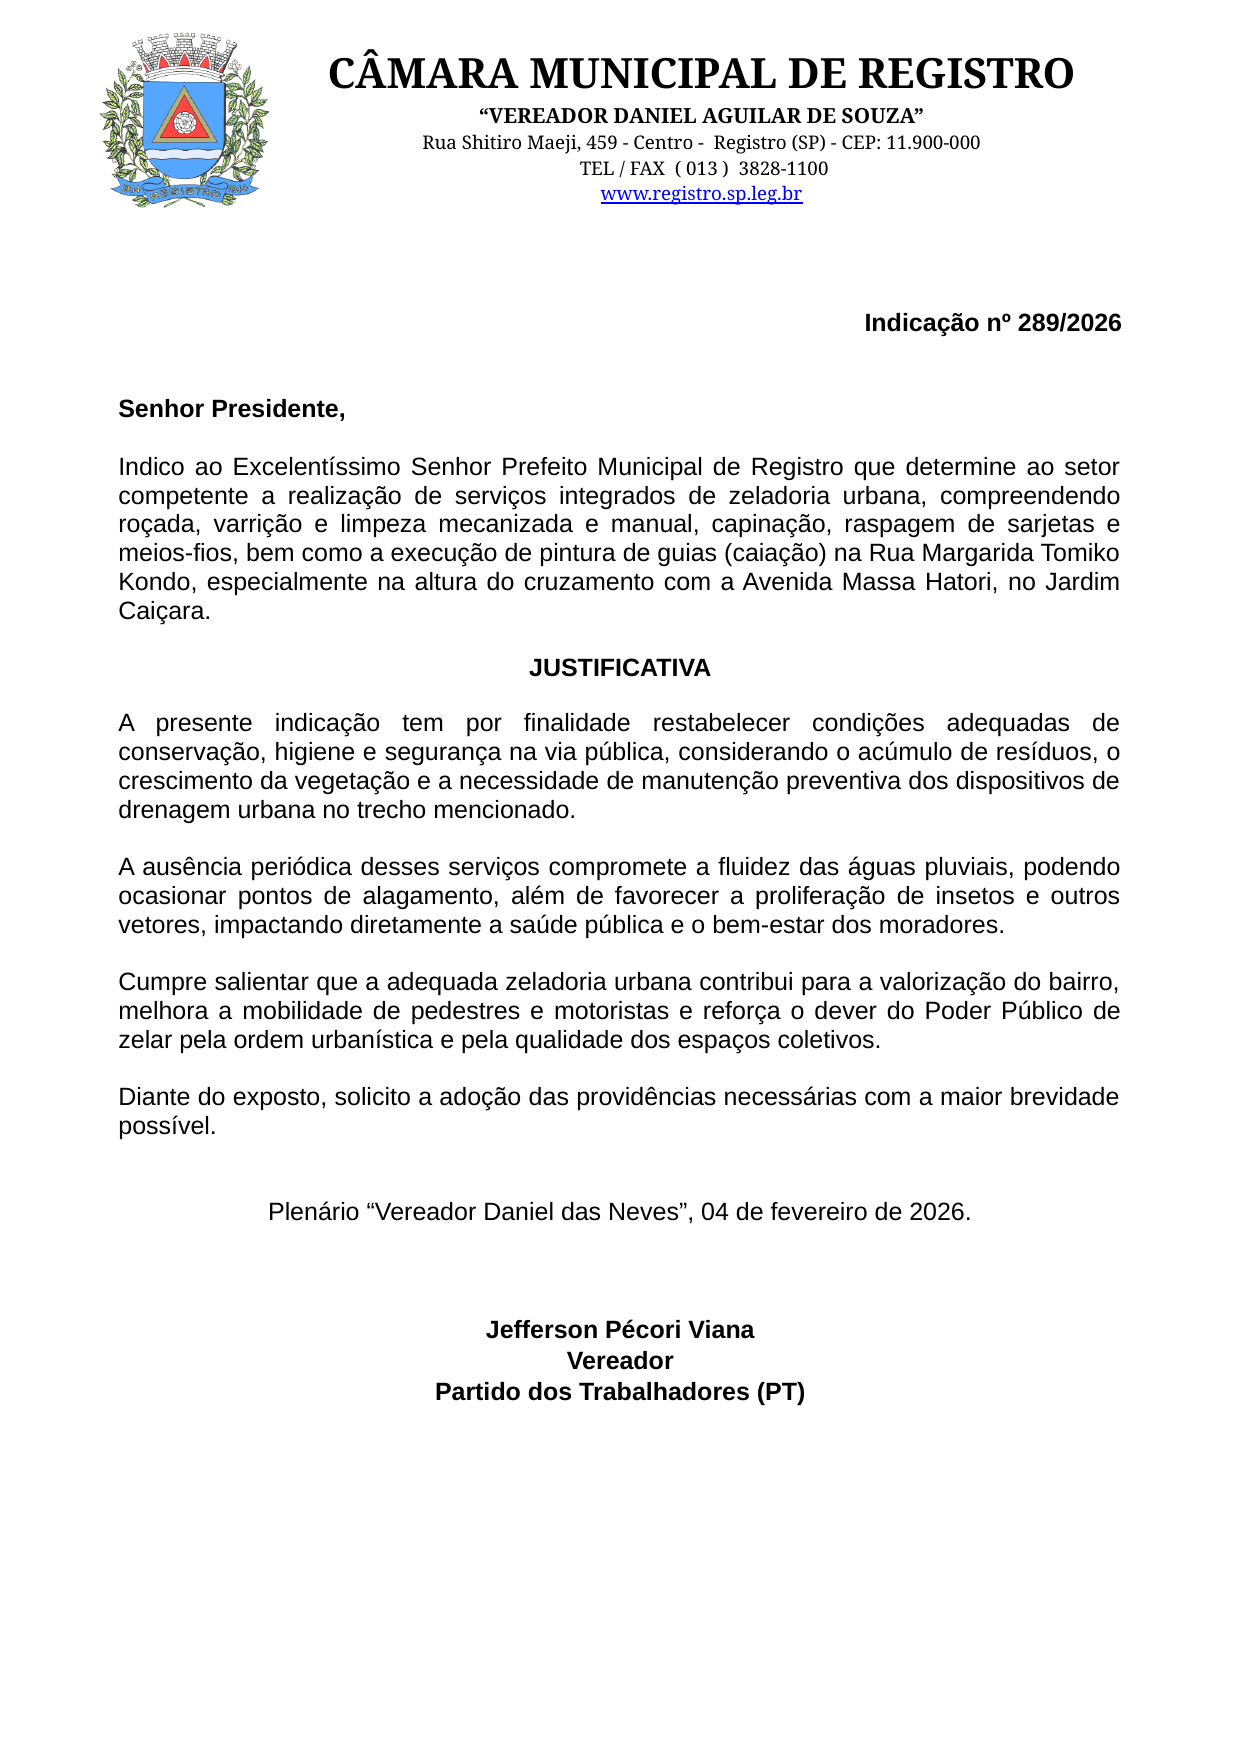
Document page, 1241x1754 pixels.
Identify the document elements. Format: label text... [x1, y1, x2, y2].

text Indico ao Excelentíssimo Senhor Prefeito Municipal de Registro que determine ao setor competente a realização de serviços integrados de zeladoria urbana, compreendendo roçada, varrição e limpeza mecanizada e manual, capinação, raspagem de sarjetas e meios-fios, bem como a execução de pintura de guias (caiação) na Rua Margarida Tomiko Kondo, especialmente na altura do cruzamento com a Avenida Massa Hatori, no Jardim Caiçara. [118, 452, 1122, 624]
text Partido dos Trabalhadores (PT) [118, 1374, 1122, 1406]
text Plenário “Vereador Daniel das Neves”, 04 de fevereiro de 2026. [118, 1197, 1122, 1226]
text Indicação nº 289/2026 [118, 308, 1122, 337]
text A presente indicação tem por finalidade restabelecer condições adequadas de conservação, higiene e segurança na via pública, considerando o acúmulo de resíduos, o crescimento da vegetação e a necessidade de manutenção preventiva dos dispositivos de drenagem urbana no trecho mencionado. [118, 708, 1122, 823]
text JUSTIFICATIVA [118, 653, 1122, 682]
text Senhor Presidente, [118, 394, 1122, 423]
text Jefferson Pécori Viana [118, 1312, 1122, 1343]
text Diante do exposto, solicito a adoção das providências necessárias com a maior brevidade possível. [118, 1082, 1122, 1139]
text Cumpre salientar que a adequada zeladoria urbana contribui para a valorização do bairro, melhora a mobilidade de pedestres e motoristas e reforça o dever do Poder Público de zelar pela ordem urbanística e pela qualidade dos espaços coletivos. [118, 967, 1122, 1053]
text A ausência periódica desses serviços compromete a fluidez das águas pluviais, podendo ocasionar pontos de alagamento, além de favorecer a proliferação de insetos e outros vetores, impactando diretamente a saúde pública e o bem-estar dos moradores. [118, 852, 1122, 938]
text Vereador [118, 1343, 1122, 1374]
